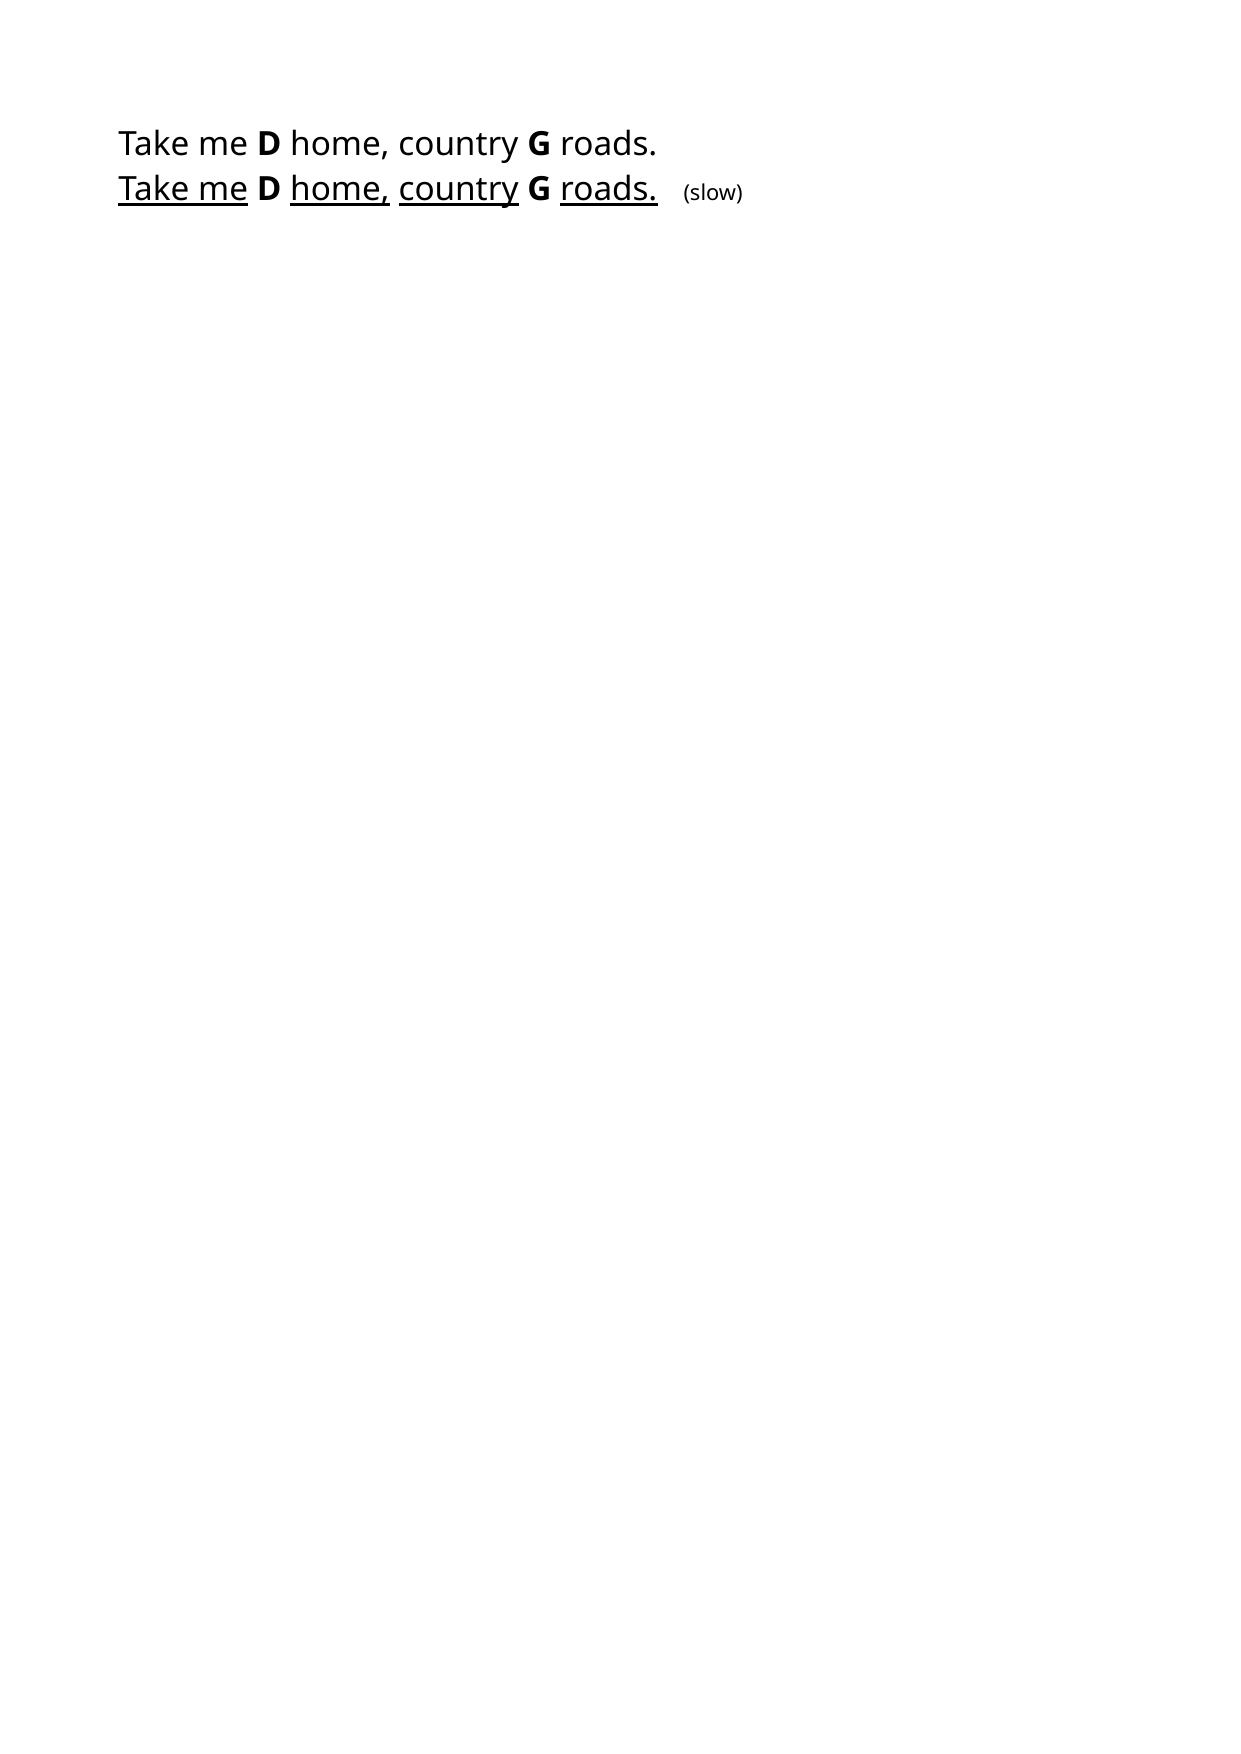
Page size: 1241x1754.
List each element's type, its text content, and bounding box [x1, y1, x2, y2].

text Take me D home, country G roads. (slow) [118, 165, 1122, 211]
text Take me D home, country G roads. [118, 120, 1122, 165]
